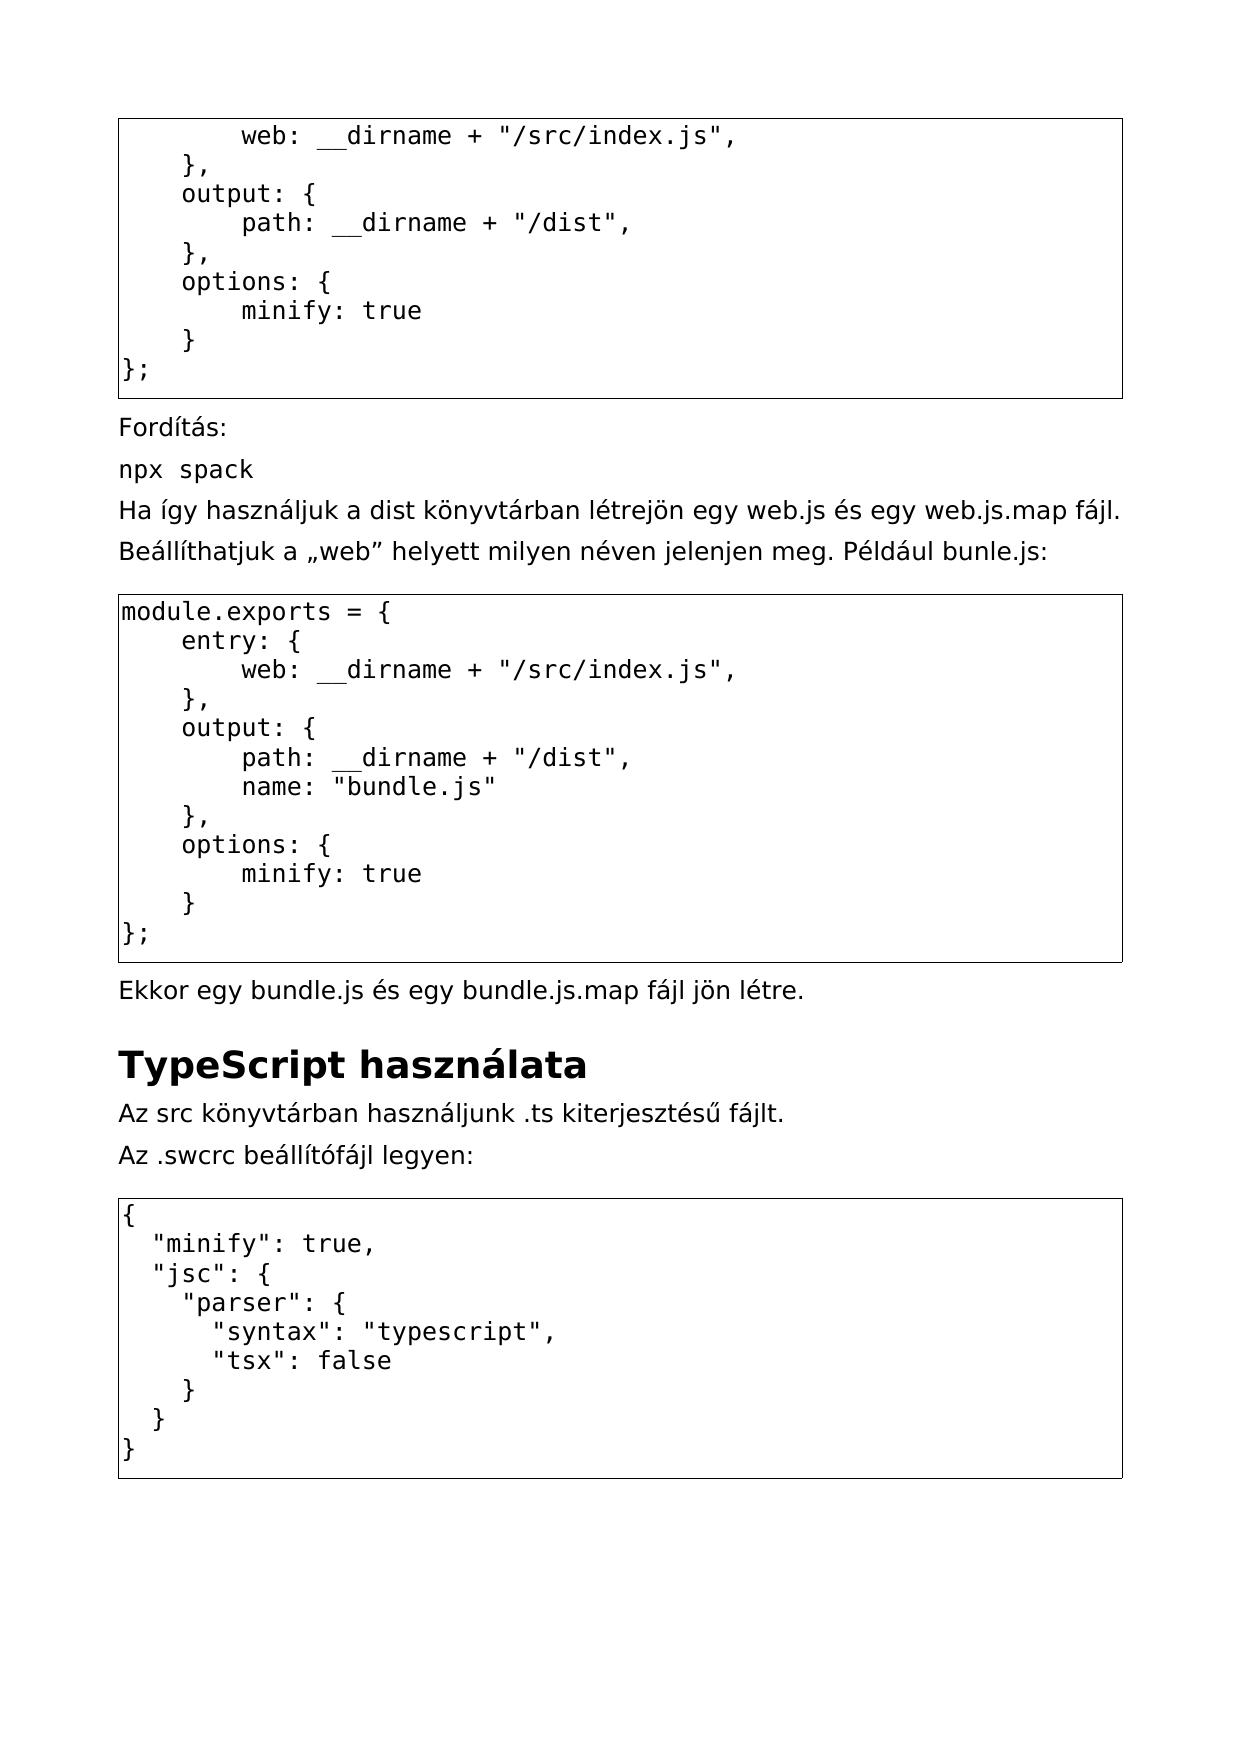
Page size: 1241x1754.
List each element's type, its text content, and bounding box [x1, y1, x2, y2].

table_header module.exports = { entry: { web: __dirname + "/src/index.js", }, output: { path: __dirname + "/dist", name: "bundle.js" }, options: { minify: true } }; [119, 595, 1122, 962]
text Az .swcrc beállítófájl legyen: [118, 1141, 1122, 1170]
text Ekkor egy bundle.js és egy bundle.js.map fájl jön létre. [118, 977, 1122, 1006]
text npx spack [118, 455, 1122, 484]
text Fordítás: [118, 413, 1122, 442]
text Beállíthatjuk a „web” helyett milyen néven jelenjen meg. Például bunle.js: [118, 537, 1122, 567]
table_header web: __dirname + "/src/index.js", }, output: { path: __dirname + "/dist", }, options: { minify: true } }; [119, 119, 1122, 398]
subtitle TypeScript használata [118, 1043, 1122, 1087]
text Ha így használjuk a dist könyvtárban létrejön egy web.js és egy web.js.map fájl. [118, 496, 1122, 525]
table_header { "minify": true, "jsc": { "parser": { "syntax": "typescript", "tsx": false } } } [119, 1199, 1122, 1478]
text Az src könyvtárban használjunk .ts kiterjesztésű fájlt. [118, 1099, 1122, 1128]
